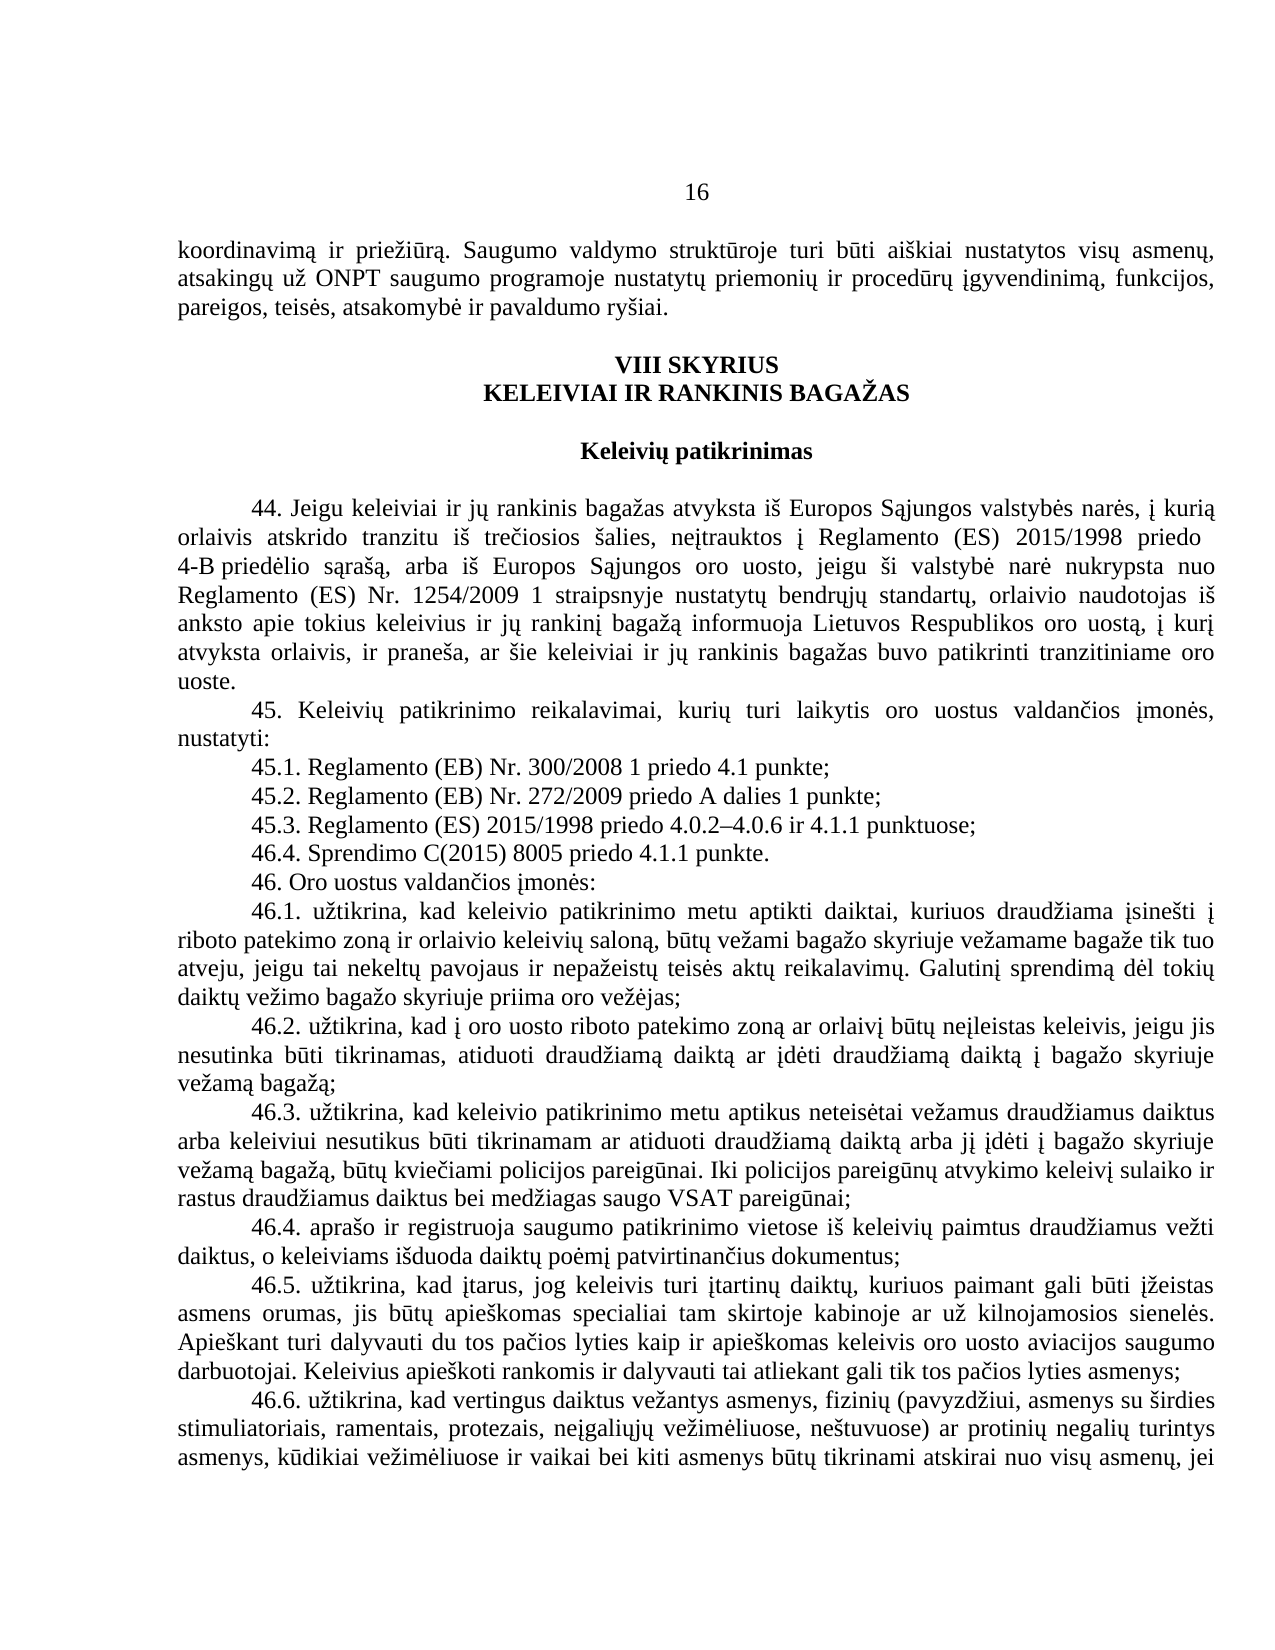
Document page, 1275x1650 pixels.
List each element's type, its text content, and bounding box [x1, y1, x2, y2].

text 46.4. Sprendimo C(2015) 8005 priedo 4.1.1 punkte. [177, 838, 1216, 867]
text 46. Oro uostus valdančios įmonės: [177, 867, 1216, 896]
text 46.3. užtikrina, kad keleivio patikrinimo metu aptikus neteisėtai vežamus draudžiamus daiktus arba keleiviui nesutikus būti tikrinamam ar atiduoti draudžiamą daiktą arba jį įdėti į bagažo skyriuje vežamą bagažą, būtų kviečiami policijos pareigūnai. Iki policijos pareigūnų atvykimo keleivį sulaiko ir rastus draudžiamus daiktus bei medžiagas saugo VSAT pareigūnai; [177, 1097, 1216, 1212]
text 45.2. Reglamento (EB) Nr. 272/2009 priedo A dalies 1 punkte; [177, 781, 1216, 810]
text 44. Jeigu keleiviai ir jų rankinis bagažas atvyksta iš Europos Sąjungos valstybės narės, į kurią orlaivis atskrido tranzitu iš trečiosios šalies, neįtrauktos į Reglamento (ES) 2015/1998 priedo 4-B priedėlio sąrašą, arba iš Europos Sąjungos oro uosto, jeigu ši valstybė narė nukrypsta nuo Reglamento (ES) Nr. 1254/2009 1 straipsnyje nustatytų bendrųjų standartų, orlaivio naudotojas iš anksto apie tokius keleivius ir jų rankinį bagažą informuoja Lietuvos Respublikos oro uostą, į kurį atvyksta orlaivis, ir praneša, ar šie keleiviai ir jų rankinis bagažas buvo patikrinti tranzitiniame oro uoste. [177, 493, 1216, 695]
text 46.2. užtikrina, kad į oro uosto riboto patekimo zoną ar orlaivį būtų neįleistas keleivis, jeigu jis nesutinka būti tikrinamas, atiduoti draudžiamą daiktą ar įdėti draudžiamą daiktą į bagažo skyriuje vežamą bagažą; [177, 1011, 1216, 1097]
text 46.1. užtikrina, kad keleivio patikrinimo metu aptikti daiktai, kuriuos draudžiama įsinešti į riboto patekimo zoną ir orlaivio keleivių saloną, būtų vežami bagažo skyriuje vežamame bagaže tik tuo atveju, jeigu tai nekeltų pavojaus ir nepažeistų teisės aktų reikalavimų. Galutinį sprendimą dėl tokių daiktų vežimo bagažo skyriuje priima oro vežėjas; [177, 896, 1216, 1011]
text 46.6. užtikrina, kad vertingus daiktus vežantys asmenys, fizinių (pavyzdžiui, asmenys su širdies stimuliatoriais, ramentais, protezais, neįgaliųjų vežimėliuose, neštuvuose) ar protinių negalių turintys asmenys, kūdikiai vežimėliuose ir vaikai bei kiti asmenys būtų tikrinami atskirai nuo visų asmenų, jei [177, 1385, 1216, 1471]
text 46.4. aprašo ir registruoja saugumo patikrinimo vietose iš keleivių paimtus draudžiamus vežti daiktus, o keleiviams išduoda daiktų poėmį patvirtinančius dokumentus; [177, 1212, 1216, 1270]
text 45.3. Reglamento (ES) 2015/1998 priedo 4.0.2–4.0.6 ir 4.1.1 punktuose; [177, 810, 1216, 838]
text 45.1. Reglamento (EB) Nr. 300/2008 1 priedo 4.1 punkte; [177, 752, 1216, 781]
text Keleivių patikrinimas [177, 436, 1216, 465]
text VIII SKYRIUS [177, 350, 1216, 378]
text KELEIVIAI IR RANKINIS BAGAŽAS [177, 378, 1216, 407]
text koordinavimą ir priežiūrą. Saugumo valdymo struktūroje turi būti aiškiai nustatytos visų asmenų, atsakingų už ONPT saugumo programoje nustatytų priemonių ir procedūrų įgyvendinimą, funkcijos, pareigos, teisės, atsakomybė ir pavaldumo ryšiai. [177, 235, 1216, 321]
text 46.5. užtikrina, kad įtarus, jog keleivis turi įtartinų daiktų, kuriuos paimant gali būti įžeistas asmens orumas, jis būtų apieškomas specialiai tam skirtoje kabinoje ar už kilnojamosios sienelės. Apieškant turi dalyvauti du tos pačios lyties kaip ir apieškomas keleivis oro uosto aviacijos saugumo darbuotojai. Keleivius apieškoti rankomis ir dalyvauti tai atliekant gali tik tos pačios lyties asmenys; [177, 1270, 1216, 1385]
text 45. Keleivių patikrinimo reikalavimai, kurių turi laikytis oro uostus valdančios įmonės, nustatyti: [177, 695, 1216, 752]
